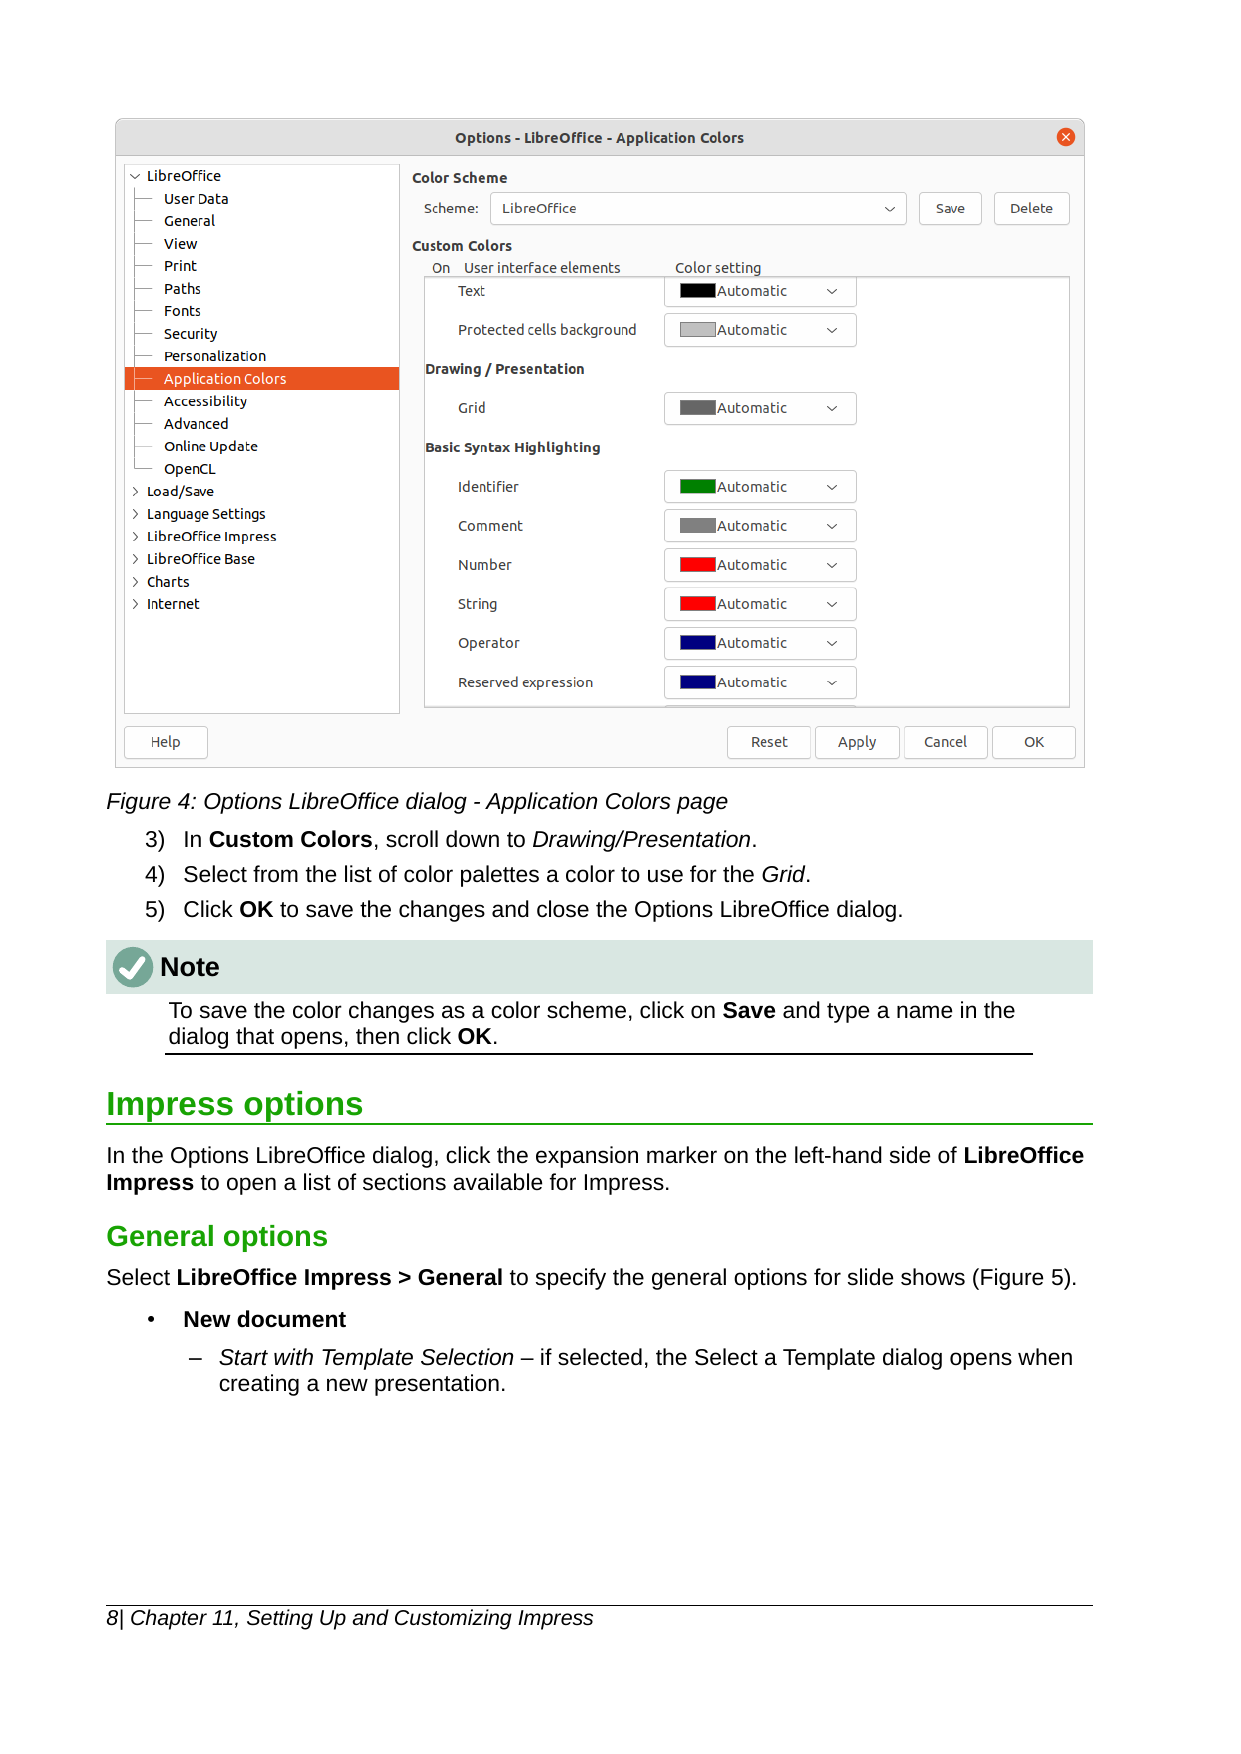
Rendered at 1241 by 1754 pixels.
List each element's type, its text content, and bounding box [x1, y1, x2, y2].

list Start with Template Selection – if selected, the Select a Template dialog opens when creating a new presentation. [189, 1344, 1093, 1397]
list New document [144, 1303, 1093, 1335]
subtitle General options [106, 1219, 1093, 1252]
subtitle Note [106, 940, 1093, 994]
list Select from the list of color palettes a color to use for the Grid. [165, 861, 1093, 887]
text To save the color changes as a color scheme, click on Save and type a name in the dialog that opens, then click OK. [165, 994, 1033, 1053]
list Click OK to save the changes and close the Options LibreOffice dialog. [165, 896, 1093, 923]
text In the Options LibreOffice dialog, click the expansion marker on the left-hand side of LibreOffice Impress to open a list of sections available for Impress. [106, 1142, 1093, 1195]
picture [106, 118, 1093, 776]
text Figure 4: Options LibreOffice dialog - Application Colors page [106, 788, 1093, 814]
subtitle Impress options [106, 1084, 1093, 1123]
text Select LibreOffice Impress > General to specify the general options for slide shows (Figure 5). [106, 1264, 1093, 1290]
list In Custom Colors, scroll down to Drawing/Presentation. [165, 826, 1093, 852]
